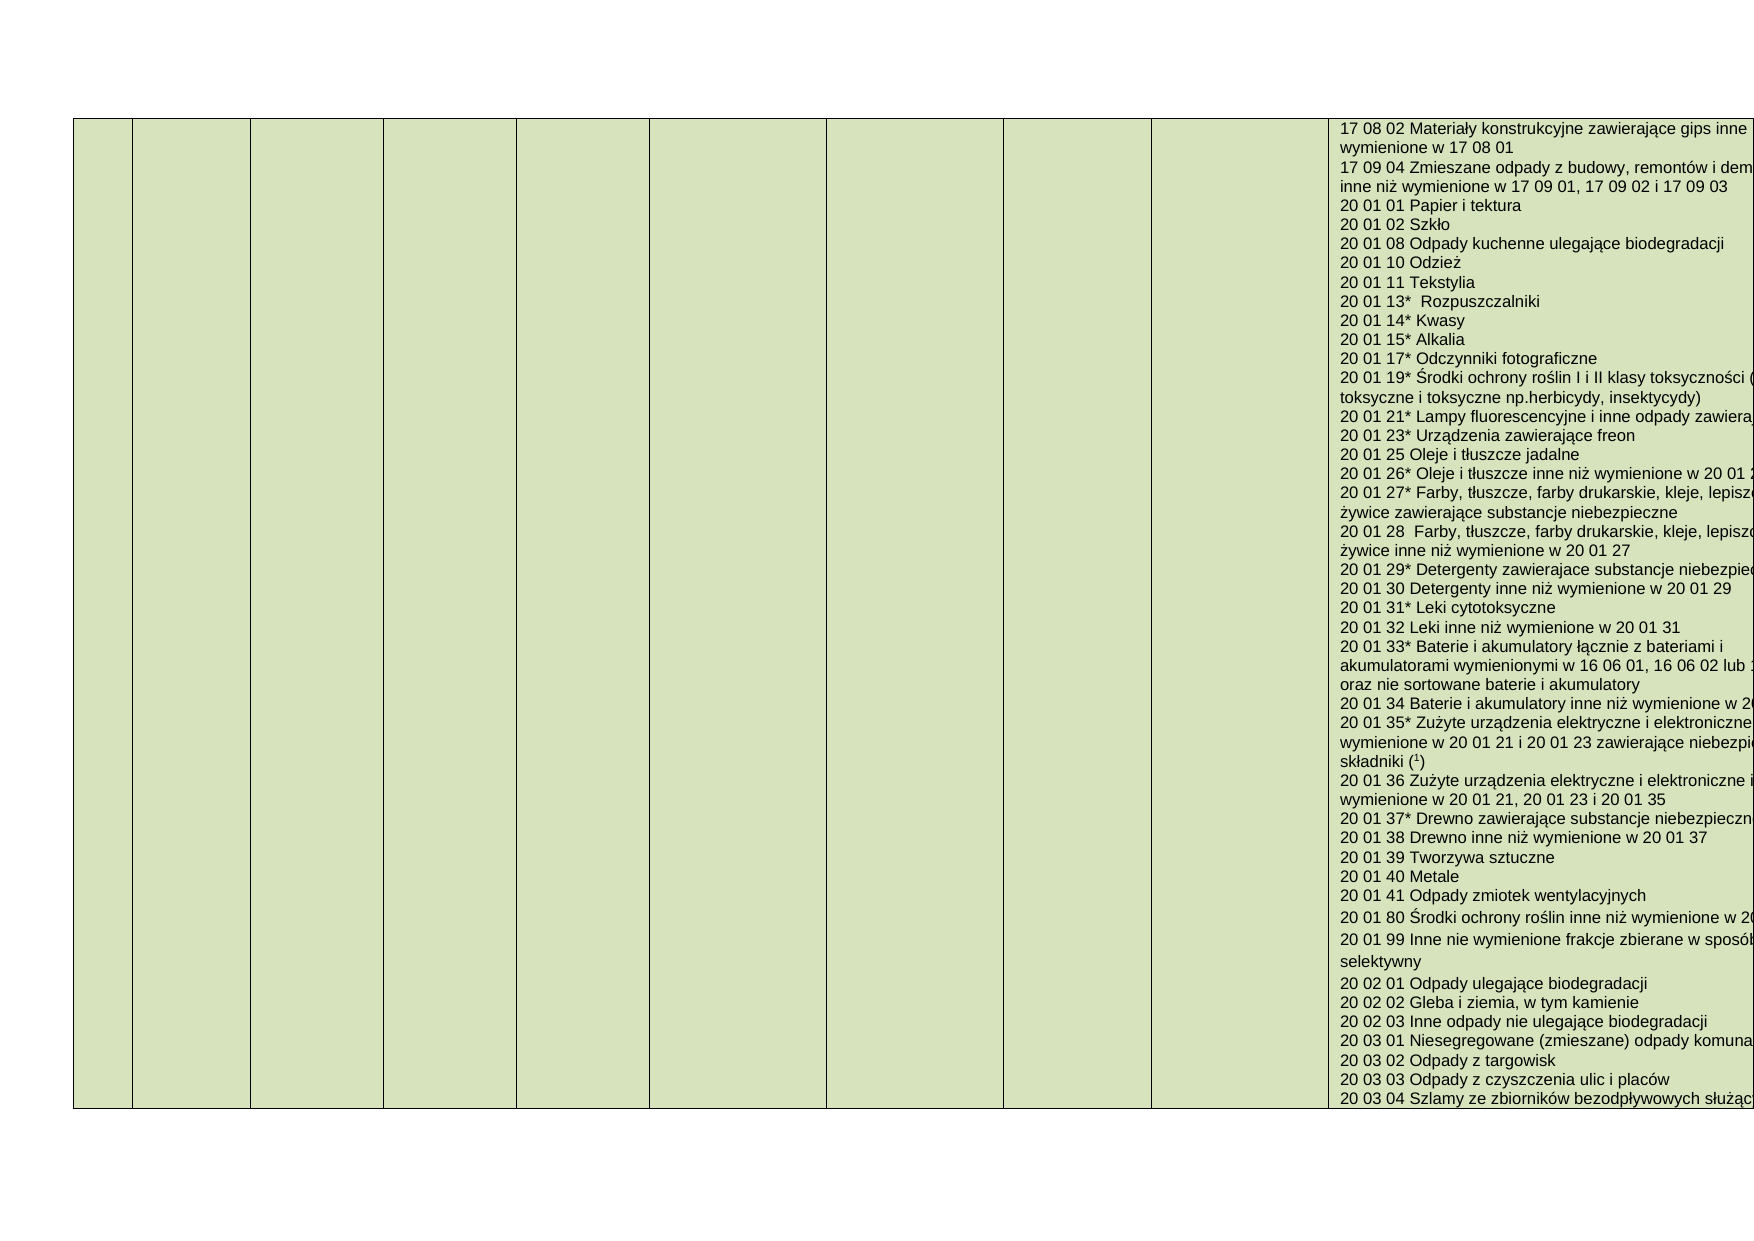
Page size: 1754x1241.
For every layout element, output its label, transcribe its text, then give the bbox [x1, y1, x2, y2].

table_cell [517, 119, 649, 1108]
table_cell [1004, 119, 1151, 1108]
table_cell [384, 119, 516, 1108]
table_cell [251, 119, 383, 1108]
table_cell [827, 119, 1003, 1108]
table_cell [133, 119, 250, 1108]
table_cell [1152, 119, 1328, 1108]
table_cell 15 01 01 Opakowania z papieru i tektury 15 01 02 Opakowania z tworzyw sztucznych 15 01 03 Opakowania z drewna 15 01 04 Opakowania z metali 15 01 05 Opakowania wielomateriałowe 15 01 06 Zmieszane odpady opakowaniowe 15 01 07 Opakowania ze szkła 15 01 09 Opakowania z tekstyliów 15 01 10* Opakowania zawierajace pozostałości substancji niebezpiecznych lub nimi zanieczyszczone (np.srodki ochrony roślin I i II klasy toksyczności) 15 01 11 Opakowania z metali zawierające niebezpieczne porowate elementy wzmocnienia konstrukcyjnego (np.azbest) włącznie z pustymi pojemnikami ciśnieniowymi 16 01 03 Zużyte opony 17 01 01 Odpady betonu oraz gruz betonowy z rozbiórek remontów 17 01 02 Gruz ceglany 17 01 03 Odpady innych materiałów ceramicznych i elementów wyposażenia 17 01 07 Zmieszane odpady z betonu, gruzu ceglanego, odpadów materiałów ceramicznych i elemetów wyposażenia inne niż wymienione w 17 01 06 17 02 01 Drewno 17 02 02 Szkło 17 02 03 tworzywa sztuczne 17 03 02 Asfalt inny niż wymieniony w 17 03 01 17 04 01 Miedź, brąz, mosiądz 17 04 02 Aluminium 17 04 03 Ołów 17 04 04 Cynk 17 04 05 Żelazo i stal 17 04 06 Cyna 17 04 07 Mieszaniny metali 17 04 11 Kable inne niż wymienione w 17 04 10 17 05 08 Tłuczeń torowy (kruszywo) inny niż wymieniony w 17 05 07 17 06 04 Materiały izolacyjne inne niż wymienione w 17 06 01 i 17 06 03 17 08 02 Materiały konstrukcyjne zawierające gips inne niż wymienione w 17 08 01 17 09 04 Zmieszane odpady z budowy, remontów i demontażu inne niż wymienione w 17 09 01, 17 09 02 i 17 09 03 20 01 01 Papier i tektura 20 01 02 Szkło 20 01 08 Odpady kuchenne ulegające biodegradacji 20 01 10 Odzież 20 01 11 Tekstylia 20 01 13* Rozpuszczalniki 20 01 14* Kwasy 20 01 15* Alkalia 20 01 17* Odczynniki fotograficzne 20 01 19* Środki ochrony roślin I i II klasy toksyczności (bardzo toksyczne i toksyczne np.herbicydy, insektycydy) 20 01 21* Lampy fluorescencyjne i inne odpady zawierające rtęć 20 01 23* Urządzenia zawierające freon 20 01 25 Oleje i tłuszcze jadalne 20 01 26* Oleje i tłuszcze inne niż wymienione w 20 01 25 20 01 27* Farby, tłuszcze, farby drukarskie, kleje, lepiszcze i żywice zawierające substancje niebezpieczne 20 01 28 Farby, tłuszcze, farby drukarskie, kleje, lepiszcze i żywice inne niż wymienione w 20 01 27 20 01 29* Detergenty zawierajace substancje niebezpieczne 20 01 30 Detergenty inne niż wymienione w 20 01 29 20 01 31* Leki cytotoksyczne 20 01 32 Leki inne niż wymienione w 20 01 31 20 01 33* Baterie i akumulatory łącznie z bateriami i akumulatorami wymienionymi w 16 06 01, 16 06 02 lub 16 06 03 oraz nie sortowane baterie i akumulatory 20 01 34 Baterie i akumulatory inne niż wymienione w 20 01 33 20 01 35* Zużyte urządzenia elektryczne i elektroniczne inne niż wymienione w 20 01 21 i 20 01 23 zawierające niebezpieczne składniki (1) 20 01 36 Zużyte urządzenia elektryczne i elektroniczne inne niż wymienione w 20 01 21, 20 01 23 i 20 01 35 20 01 37* Drewno zawierające substancje niebezpieczne 20 01 38 Drewno inne niż wymienione w 20 01 37 20 01 39 Tworzywa sztuczne 20 01 40 Metale 20 01 41 Odpady zmiotek wentylacyjnych 20 01 80 Środki ochrony roślin inne niż wymienione w 20 01 19 20 01 99 Inne nie wymienione frakcje zbierane w sposób selektywny 20 02 01 Odpady ulegające biodegradacji 20 02 02 Gleba i ziemia, w tym kamienie 20 02 03 Inne odpady nie ulegające biodegradacji 20 03 01 Niesegregowane (zmieszane) odpady komunalne 20 03 02 Odpady z targowisk 20 03 03 Odpady z czyszczenia ulic i placów 20 03 04 Szlamy ze zbiorników bezodpływowych służących do gromadzenia nieczystości 20 03 06 Odpady ze studzienek kanalizacyjnych 20 03 07 Odpady wielkogabarytowe 20 03 99 Odpady komunalne niewymienione w innych podgrupach [1329, 119, 1753, 1108]
table_cell [650, 119, 826, 1108]
table_cell [74, 119, 132, 1108]
